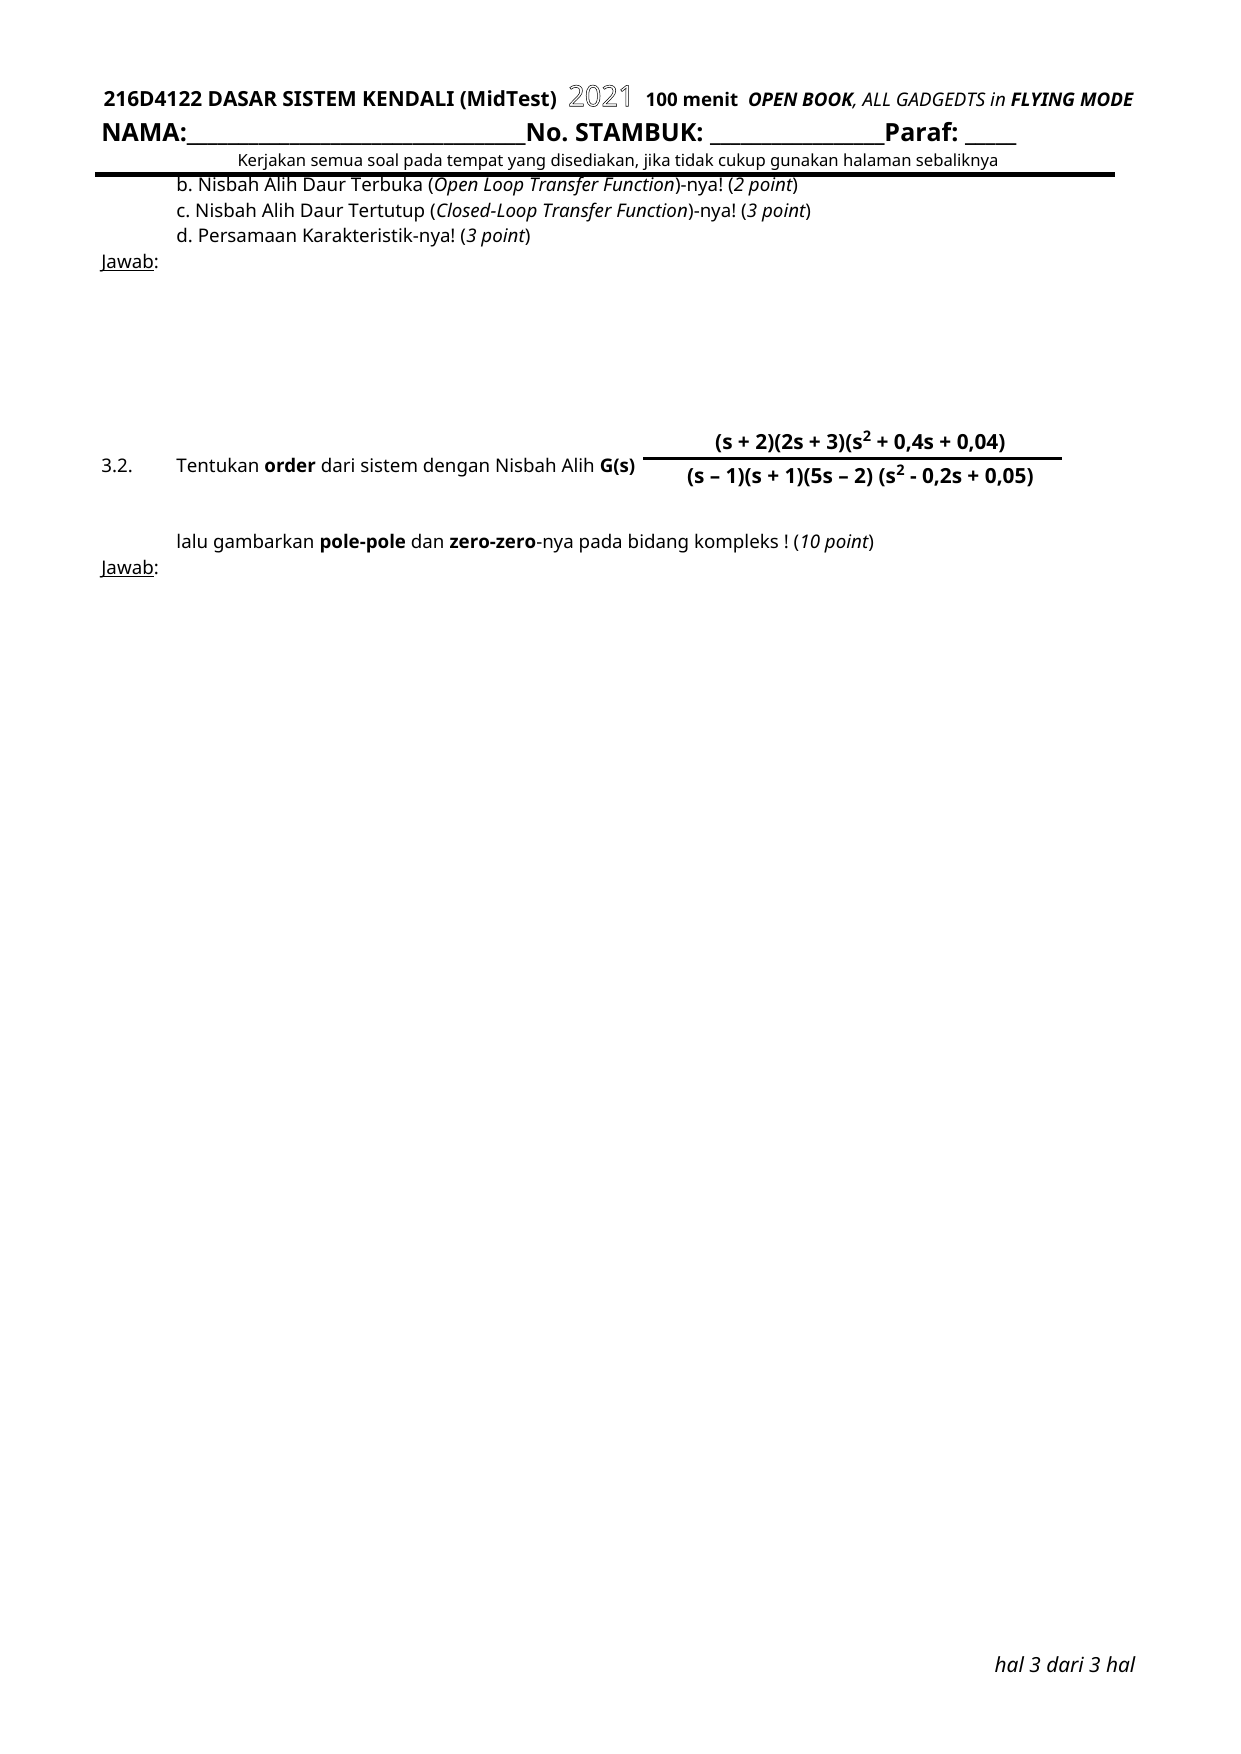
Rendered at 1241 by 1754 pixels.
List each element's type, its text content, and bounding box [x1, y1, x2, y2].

text c. Nisbah Alih Daur Tertutup (Closed-Loop Transfer Function)-nya! (3 point) [101, 197, 1135, 222]
text b. Nisbah Alih Daur Terbuka (Open Loop Transfer Function)-nya! (2 point) [101, 171, 1135, 197]
text lalu gambarkan pole-pole dan zero-zero-nya pada bidang kompleks ! (10 point) [101, 529, 1135, 554]
text Jawab: [101, 248, 1135, 273]
text Jawab: [101, 554, 1135, 580]
list Tentukan order dari sistem dengan Nisbah Alih G(s) = [101, 452, 639, 478]
list Tentukan order dari sistem dengan Nisbah Alih G(s) = [1082, 452, 1135, 478]
text d. Persamaan Karakteristik-nya! (3 point) [101, 222, 1135, 248]
